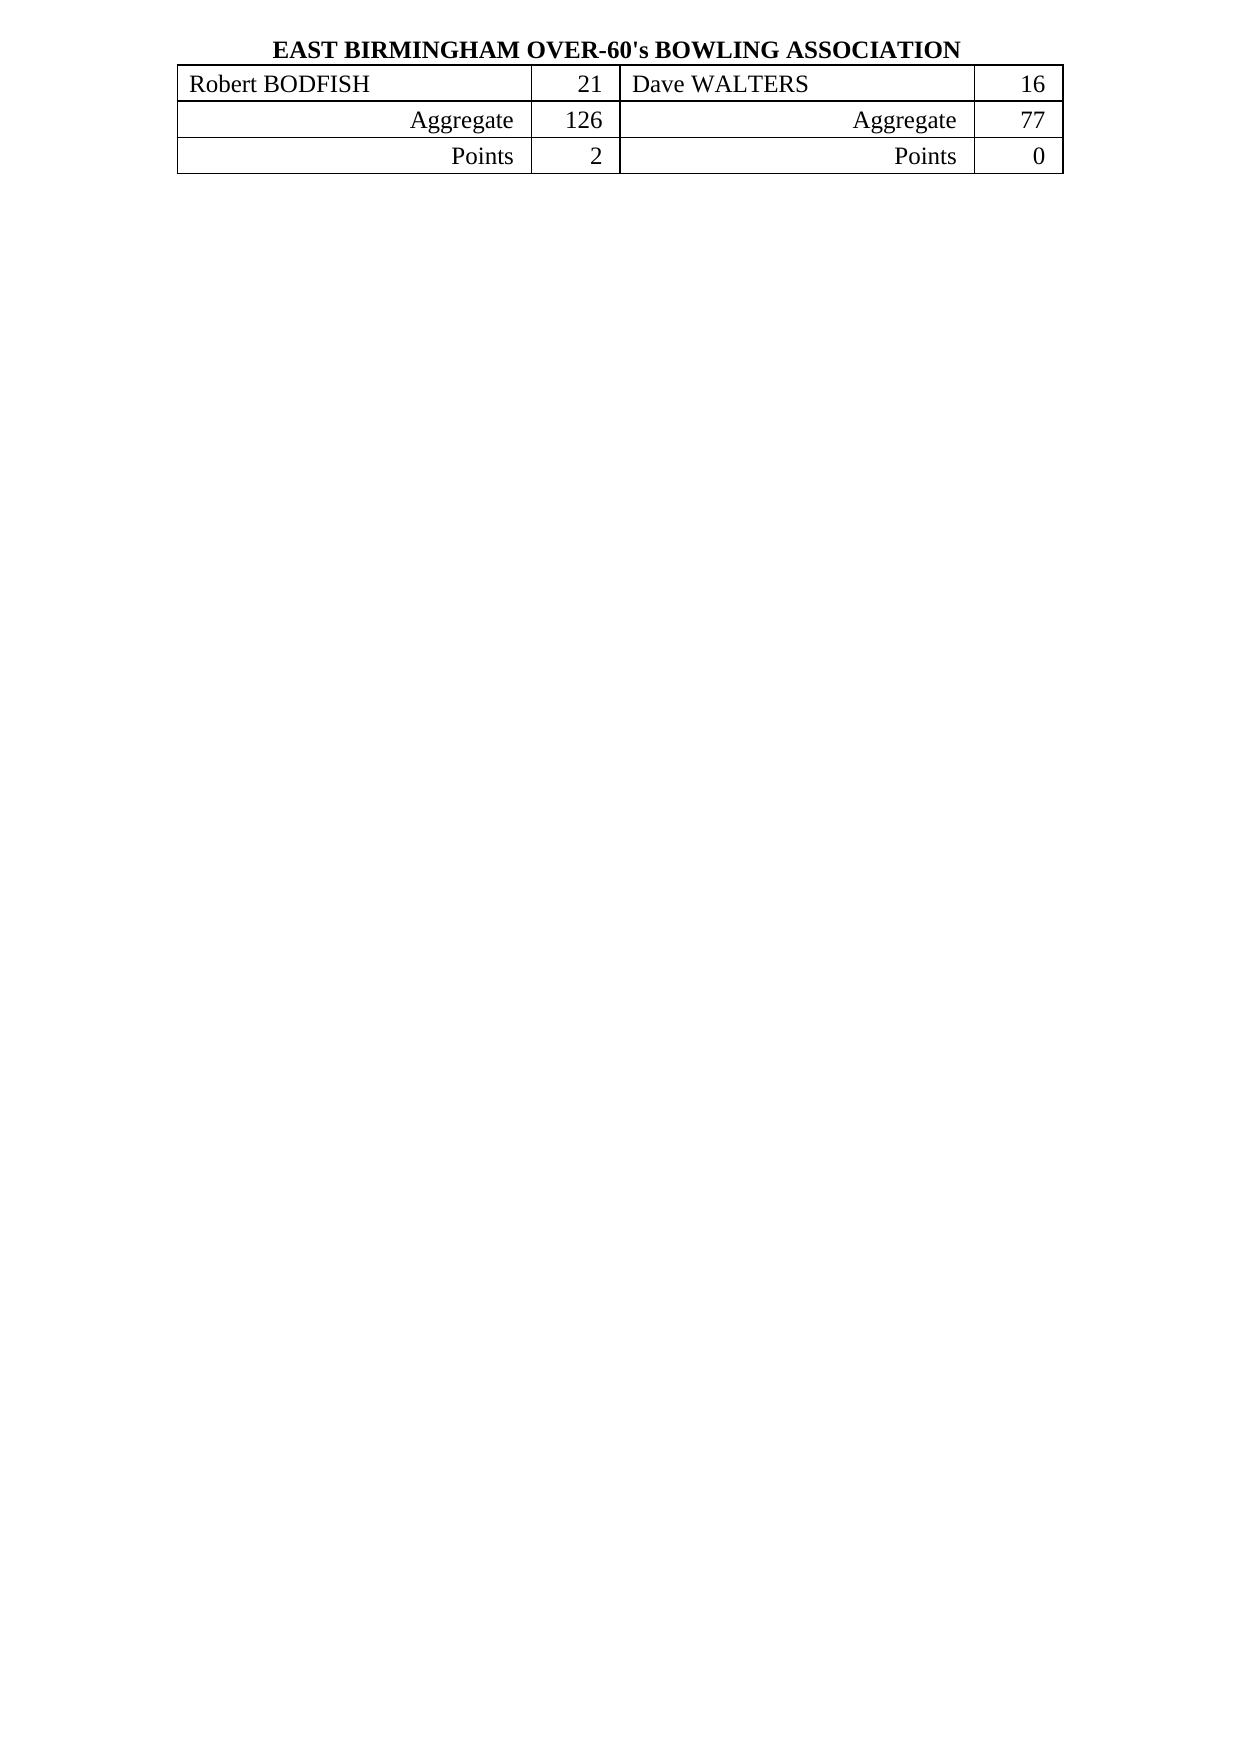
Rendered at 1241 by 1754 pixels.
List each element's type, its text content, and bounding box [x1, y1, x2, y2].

table_cell 77 [975, 102, 1062, 136]
table_cell 126 [532, 102, 619, 136]
table_cell 16 [975, 66, 1062, 100]
table_cell 2 [532, 138, 619, 173]
table_cell 0 [975, 138, 1062, 173]
table_cell Aggregate [621, 102, 974, 136]
table_cell Robert BODFISH [178, 66, 531, 100]
table_cell Dave WALTERS [621, 66, 974, 100]
table_cell 21 [532, 66, 619, 100]
table_cell Aggregate [178, 102, 531, 136]
table_cell Points [621, 138, 974, 173]
table_cell Points [178, 138, 531, 173]
